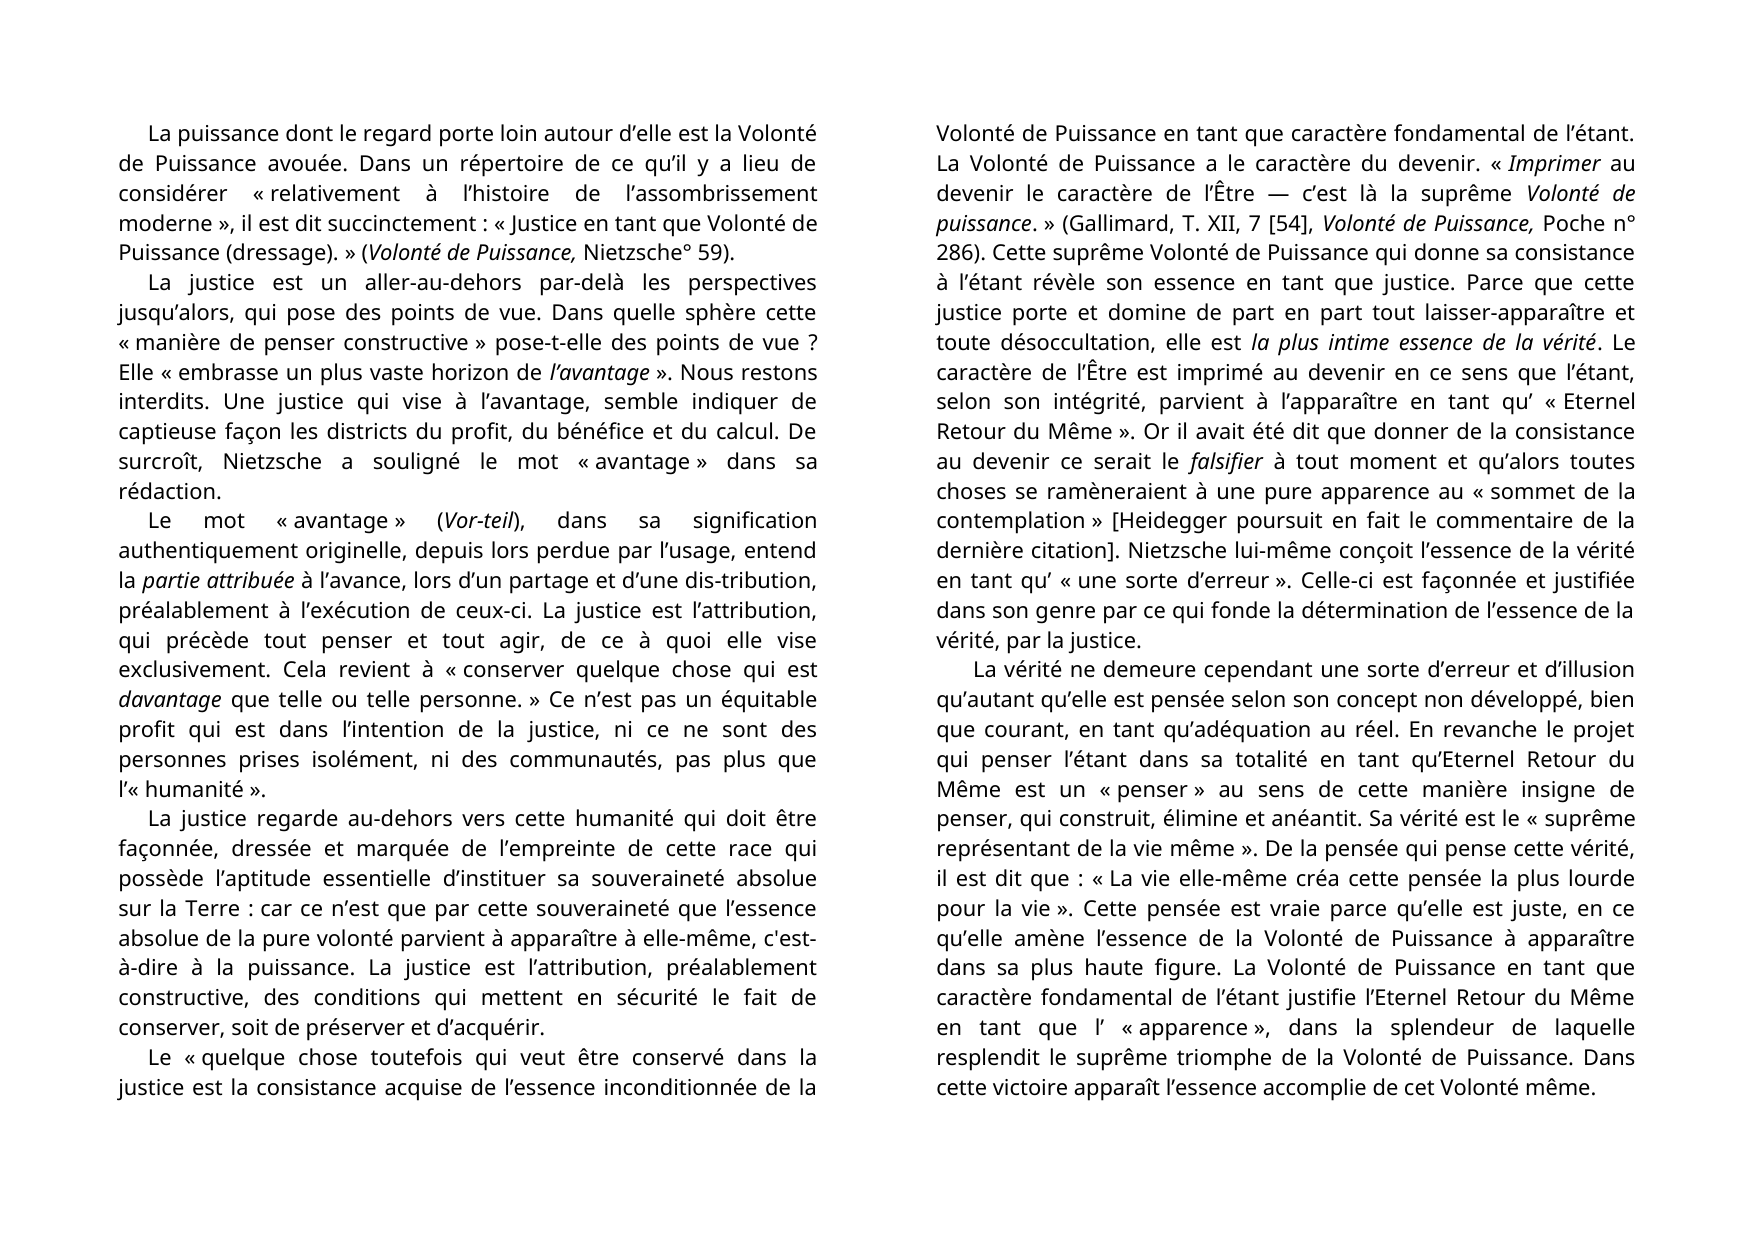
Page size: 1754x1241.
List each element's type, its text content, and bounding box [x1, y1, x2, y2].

text Volonté de Puissance en tant que caractère fondamental de l’étant. La Volonté de Puissance a le caractère du devenir. « Imprimer au devenir le caractère de l’Être — c’est là la suprême Volonté de puissance. » (Gallimard, T. XII, 7 [54], Volonté de Puissance, Poche n° 286). Cette suprême Volonté de Puissance qui donne sa consistance à l’étant révèle son essence en tant que justice. Parce que cette justice porte et domine de part en part tout laisser-apparaître et toute désoccultation, elle est la plus intime essence de la vérité. Le caractère de l’Être est imprimé au devenir en ce sens que l’étant, selon son intégrité, parvient à l’apparaître en tant qu’ « Eternel Retour du Même ». Or il avait été dit que donner de la consistance au devenir ce serait le falsifier à tout moment et qu’alors toutes choses se ramèneraient à une pure apparence au « sommet de la contemplation » [Heidegger poursuit en fait le commentaire de la dernière citation]. Nietzsche lui-même conçoit l’essence de la vérité en tant qu’ « une sorte d’erreur ». Celle-ci est façonnée et justifiée dans son genre par ce qui fonde la détermination de l’essence de la vérité, par la justice. [936, 118, 1636, 654]
text Le mot « avantage » (Vor-teil), dans sa signification authentiquement originelle, depuis lors perdue par l’usage, entend la partie attribuée à l’avance, lors d’un partage et d’une dis-tribution, préalablement à l’exécution de ceux-ci. La justice est l’attribution, qui précède tout penser et tout agir, de ce à quoi elle vise exclusivement. Cela revient à « conserver quelque chose qui est davantage que telle ou telle personne. » Ce n’est pas un équitable profit qui est dans l’intention de la justice, ni ce ne sont des personnes prises isolément, ni des communautés, pas plus que l’« humanité ». [118, 505, 818, 803]
text Le « quelque chose toutefois qui veut être conservé dans la justice est la consistance acquise de l’essence inconditionnée de la [118, 1042, 818, 1101]
text La vérité ne demeure cependant une sorte d’erreur et d’illusion qu’autant qu’elle est pensée selon son concept non développé, bien que courant, en tant qu’adéquation au réel. En revanche le projet qui penser l’étant dans sa totalité en tant qu’Eternel Retour du Même est un « penser » au sens de cette manière insigne de penser, qui construit, élimine et anéantit. Sa vérité est le « suprême représentant de la vie même ». De la pensée qui pense cette vérité, il est dit que : « La vie elle-même créa cette pensée la plus lourde pour la vie ». Cette pensée est vraie parce qu’elle est juste, en ce qu’elle amène l’essence de la Volonté de Puissance à apparaître dans sa plus haute figure. La Volonté de Puissance en tant que caractère fondamental de l’étant justifie l’Eternel Retour du Même en tant que l’ « apparence », dans la splendeur de laquelle resplendit le suprême triomphe de la Volonté de Puissance. Dans cette victoire apparaît l’essence accomplie de cet Volonté même. [936, 654, 1636, 1101]
text La justice regarde au-dehors vers cette humanité qui doit être façonnée, dressée et marquée de l’empreinte de cette race qui possède l’aptitude essentielle d’instituer sa souveraineté absolue sur la Terre : car ce n’est que par cette souveraineté que l’essence absolue de la pure volonté parvient à apparaître à elle-même, c'est-à-dire à la puissance. La justice est l’attribution, préalablement constructive, des conditions qui mettent en sécurité le fait de conserver, soit de préserver et d’acquérir. [118, 803, 818, 1042]
text La puissance dont le regard porte loin autour d’elle est la Volonté de Puissance avouée. Dans un répertoire de ce qu’il y a lieu de considérer « relativement à l’histoire de l’assombrissement moderne », il est dit succinctement : « Justice en tant que Volonté de Puissance (dressage). » (Volonté de Puissance, Nietzsche° 59). [118, 118, 818, 267]
text La justice est un aller-au-dehors par-delà les perspectives jusqu’alors, qui pose des points de vue. Dans quelle sphère cette « manière de penser constructive » pose-t-elle des points de vue ? Elle « embrasse un plus vaste horizon de l’avantage ». Nous restons interdits. Une justice qui vise à l’avantage, semble indiquer de captieuse façon les districts du profit, du bénéfice et du calcul. De surcroît, Nietzsche a souligné le mot « avantage » dans sa rédaction. [118, 267, 818, 505]
